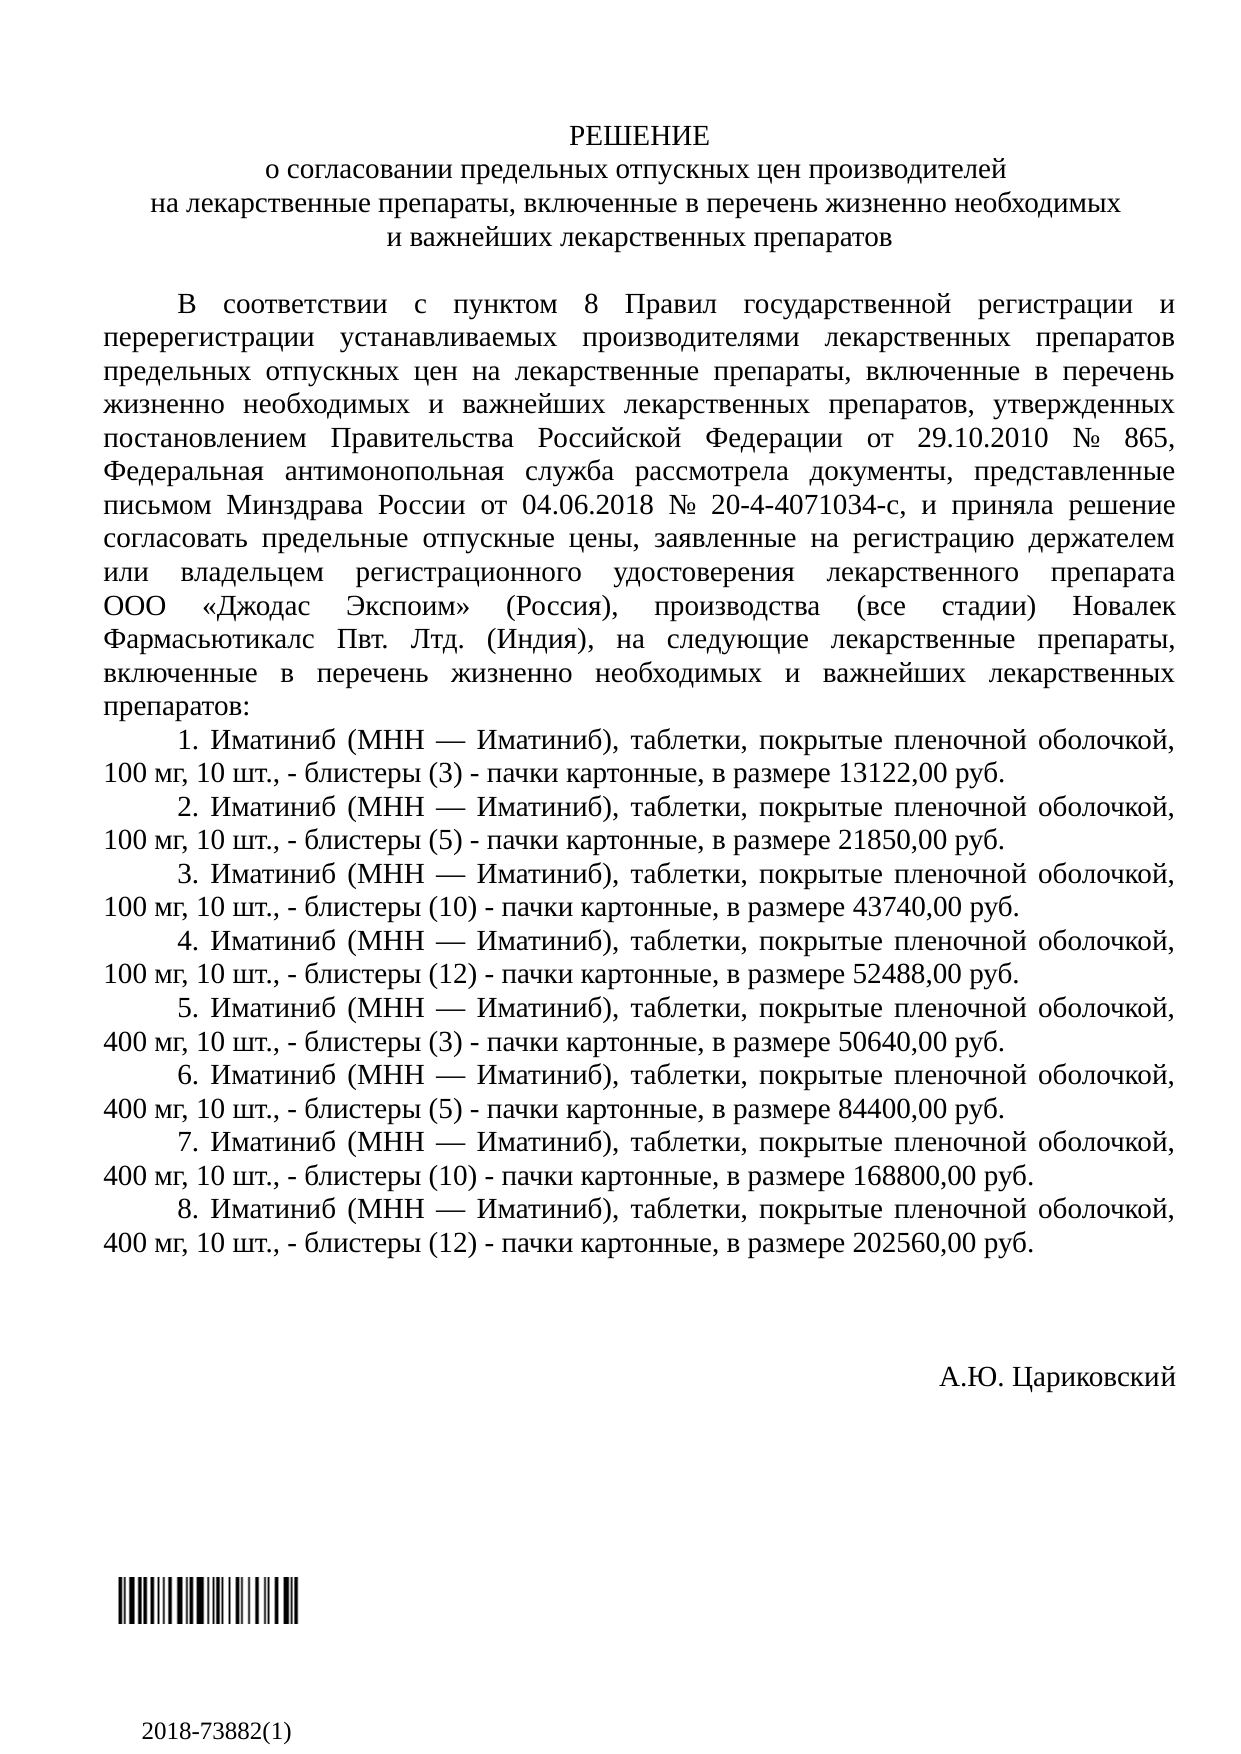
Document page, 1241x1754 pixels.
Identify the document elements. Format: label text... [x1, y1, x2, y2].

text 8. Иматиниб (МНН — Иматиниб), таблетки, покрытые пленочной оболочкой, 400 мг, 10 шт., - блистеры (12) - пачки картонные, в размере 202560,00 руб. [103, 1191, 1176, 1258]
text о согласовании предельных отпускных цен производителей [103, 152, 1176, 185]
text 1. Иматиниб (МНН — Иматиниб), таблетки, покрытые пленочной оболочкой, 100 мг, 10 шт., - блистеры (3) - пачки картонные, в размере 13122,00 руб. [103, 722, 1176, 789]
text 2. Иматиниб (МНН — Иматиниб), таблетки, покрытые пленочной оболочкой, 100 мг, 10 шт., - блистеры (5) - пачки картонные, в размере 21850,00 руб. [103, 789, 1176, 856]
text 5. Иматиниб (МНН — Иматиниб), таблетки, покрытые пленочной оболочкой, 400 мг, 10 шт., - блистеры (3) - пачки картонные, в размере 50640,00 руб. [103, 990, 1176, 1057]
text 3. Иматиниб (МНН — Иматиниб), таблетки, покрытые пленочной оболочкой, 100 мг, 10 шт., - блистеры (10) - пачки картонные, в размере 43740,00 руб. [103, 856, 1176, 923]
text 4. Иматиниб (МНН — Иматиниб), таблетки, покрытые пленочной оболочкой, 100 мг, 10 шт., - блистеры (12) - пачки картонные, в размере 52488,00 руб. [103, 923, 1176, 990]
text А.Ю. Цариковски й [103, 1359, 1176, 1393]
text 7. Иматиниб (МНН — Иматиниб), таблетки, покрытые пленочной оболочкой, 400 мг, 10 шт., - блистеры (10) - пачки картонные, в размере 168800,00 руб. [103, 1124, 1176, 1191]
text В соответствии с пунктом 8 Правил государственной регистрации и перерегистрации устанавливаемых производителями лекарственных препаратов предельных отпускных цен на лекарственные препараты, включенные в перечень жизненно необходимых и важнейших лекарственных препаратов, утвержденных постановлением Правительства Российской Федерации от 29.10.2010 № 865, Федеральная антимонопольная служба рассмотрела документы, представленные письмом Минздрава России от 04.06.2018 № 20-4-4071034-с, и приняла решение согласовать предельные отпускные цены, заявленные на регистрацию держателем или владельцем регистрационного удостоверения лекарственного препарата ООО «Джодас Экспоим» (Россия), производства (все стадии) Новалек Фармасьютикалс Пвт. Лтд. (Индия), на следующие лекарственные препараты, включенные в перечень жизненно необходимых и важнейших лекарственных препаратов: [103, 286, 1176, 722]
text РЕШЕНИЕ [103, 118, 1176, 152]
picture [103, 1577, 316, 1624]
text на лекарственные препараты, включенные в перечень жизненно необходимых [103, 185, 1176, 219]
text и важнейших лекарственных препаратов [103, 219, 1176, 252]
text 6. Иматиниб (МНН — Иматиниб), таблетки, покрытые пленочной оболочкой, 400 мг, 10 шт., - блистеры (5) - пачки картонные, в размере 84400,00 руб. [103, 1057, 1176, 1124]
